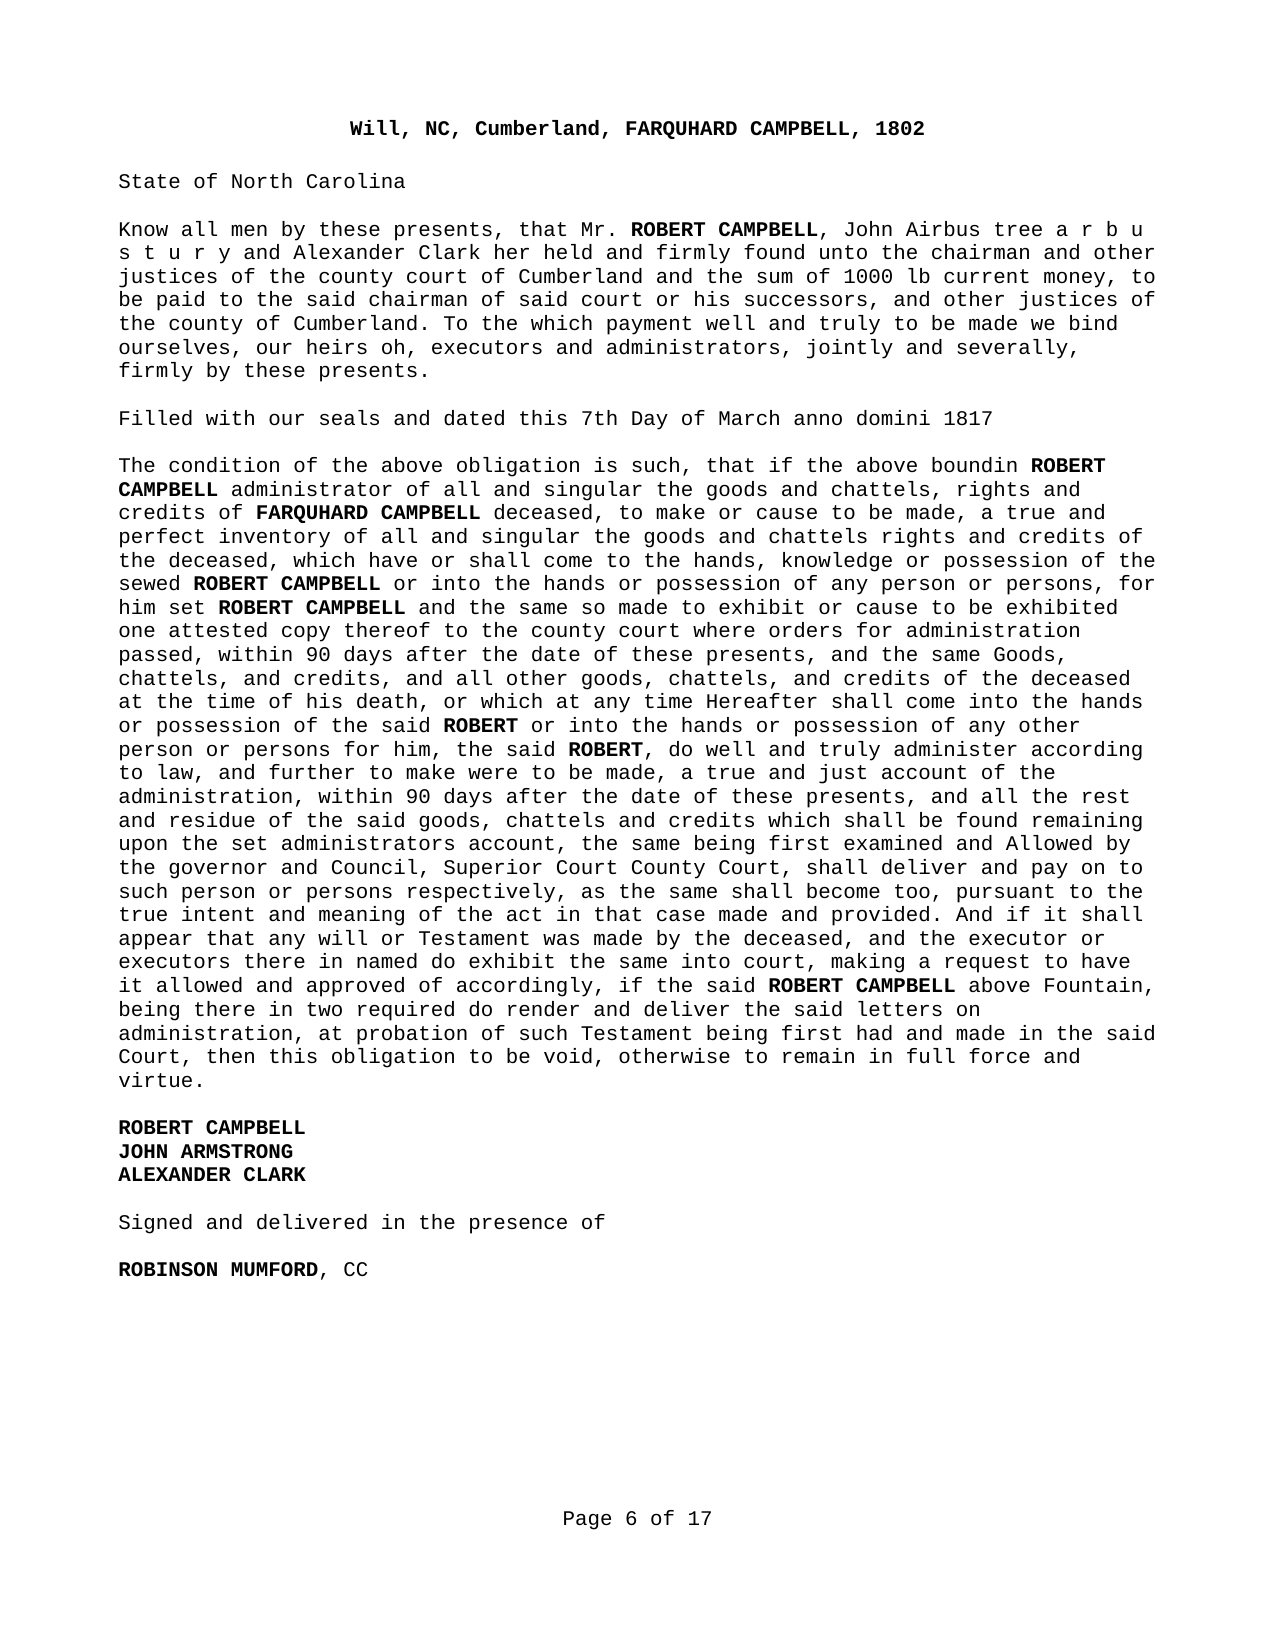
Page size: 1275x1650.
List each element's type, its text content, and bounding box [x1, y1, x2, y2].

text Know all men by these presents, that Mr. Robert Campbell, John Airbus tree a r b u s t u r y and Alexander Clark her held and firmly found unto the chairman and other justices of the county court of Cumberland and the sum of 1000 lb current money, to be paid to the said chairman of said court or his successors, and other justices of the county of Cumberland. To the which payment well and truly to be made we bind ourselves, our heirs oh, executors and administrators, jointly and severally, firmly by these presents. [118, 218, 1157, 384]
text Signed and delivered in the presence of [118, 1212, 1157, 1235]
text Robinson mumford, cc [118, 1259, 1157, 1283]
text Filled with our seals and dated this 7th Day of March anno domini 1817 [118, 408, 1157, 431]
text State of North Carolina [118, 171, 1157, 195]
text Robert Campbell [118, 1117, 1157, 1141]
text Alexander Clark [118, 1164, 1157, 1188]
text John Armstrong [118, 1141, 1157, 1164]
text The condition of the above obligation is such, that if the above boundin Robert Campbell administrator of all and singular the goods and chattels, rights and credits of Farquhard Campbell deceased, to make or cause to be made, a true and perfect inventory of all and singular the goods and chattels rights and credits of the deceased, which have or shall come to the hands, knowledge or possession of the sewed Robert Campbell or into the hands or possession of any person or persons, for him set Robert Campbell and the same so made to exhibit or cause to be exhibited one attested copy thereof to the county court where orders for administration passed, within 90 days after the date of these presents, and the same Goods, chattels, and credits, and all other goods, chattels, and credits of the deceased at the time of his death, or which at any time Hereafter shall come into the hands or possession of the said Robert or into the hands or possession of any other person or persons for him, the said Robert, do well and truly administer according to law, and further to make were to be made, a true and just account of the administration, within 90 days after the date of these presents, and all the rest and residue of the said goods, chattels and credits which shall be found remaining upon the set administrators account, the same being first examined and Allowed by the governor and Council, Superior Court County Court, shall deliver and pay on to such person or persons respectively, as the same shall become too, pursuant to the true intent and meaning of the act in that case made and provided. And if it shall appear that any will or Testament was made by the deceased, and the executor or executors there in named do exhibit the same into court, making a request to have it allowed and approved of accordingly, if the said Robert Campbell above Fountain, being there in two required do render and deliver the said letters on administration, at probation of such Testament being first had and made in the said Court, then this obligation to be void, otherwise to remain in full force and virtue. [118, 455, 1157, 1093]
